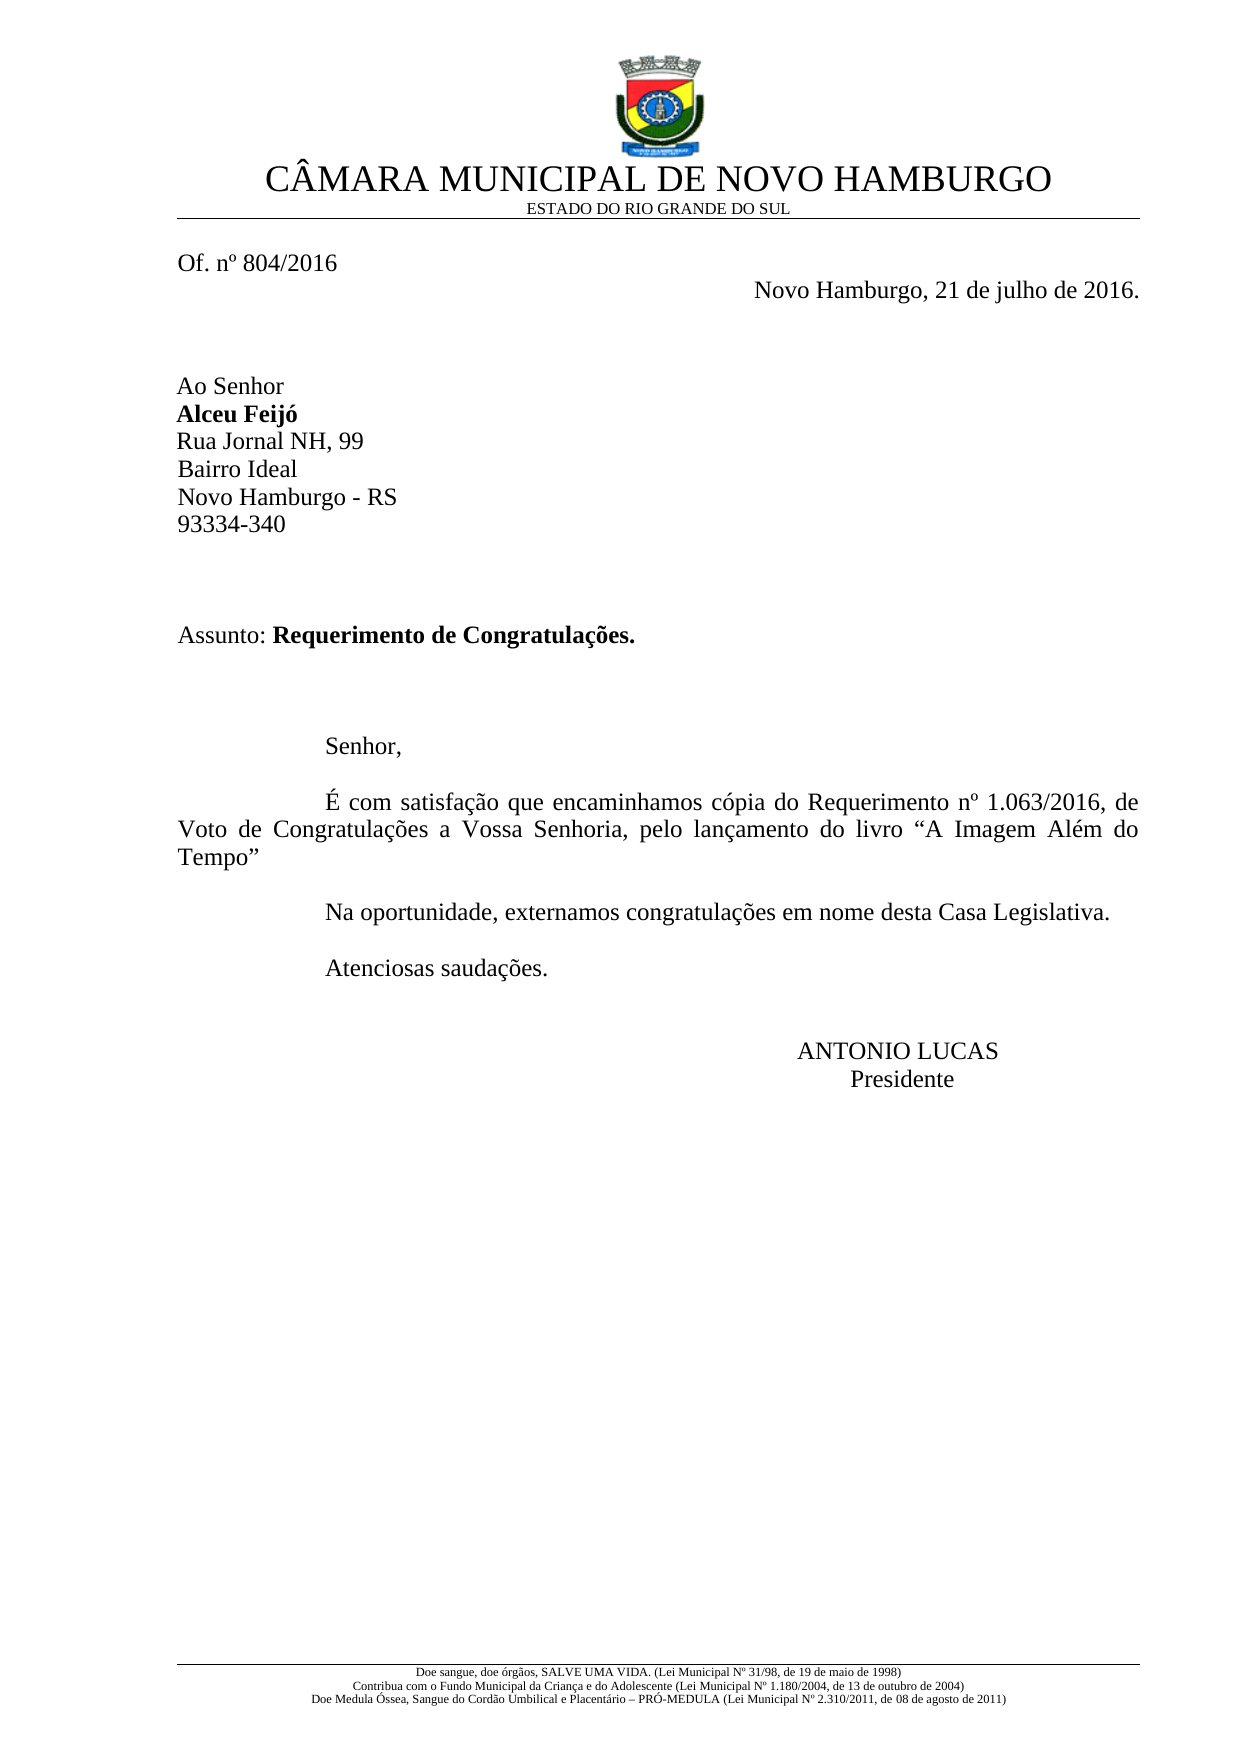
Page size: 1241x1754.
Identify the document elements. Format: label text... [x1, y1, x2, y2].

text Senhor, [177, 732, 1140, 760]
text Assunto: Requerimento de Congratulações. [177, 621, 1140, 649]
text Of. nº 804/2016 [177, 249, 1140, 276]
text Rua Jornal NH, 99 [176, 427, 1140, 455]
picture [608, 47, 709, 163]
text Bairro Ideal [177, 455, 1140, 483]
text Novo Hamburgo, 21 de julho de 2016. [177, 276, 1140, 304]
text Atenciosas saudações. [177, 954, 1140, 982]
text ANTONIO LUCAS [797, 1037, 1140, 1065]
text Alceu Feijó [176, 400, 1140, 427]
text Novo Hamburgo - RS [177, 483, 1140, 511]
text Ao Senhor [176, 372, 1140, 400]
text Na oportunidade, externamos congratulações em nome desta Casa Legislativa. [177, 898, 1140, 926]
text 93334-340 [177, 511, 1140, 538]
text Presidente [177, 1065, 1140, 1092]
text É com satisfação que encaminhamos cópia do Requerimento nº 1.063/2016, de Voto de Congratulações a Vossa Senhoria, pelo lançamento do livro “A Imagem Além do Tempo” [177, 788, 1140, 871]
